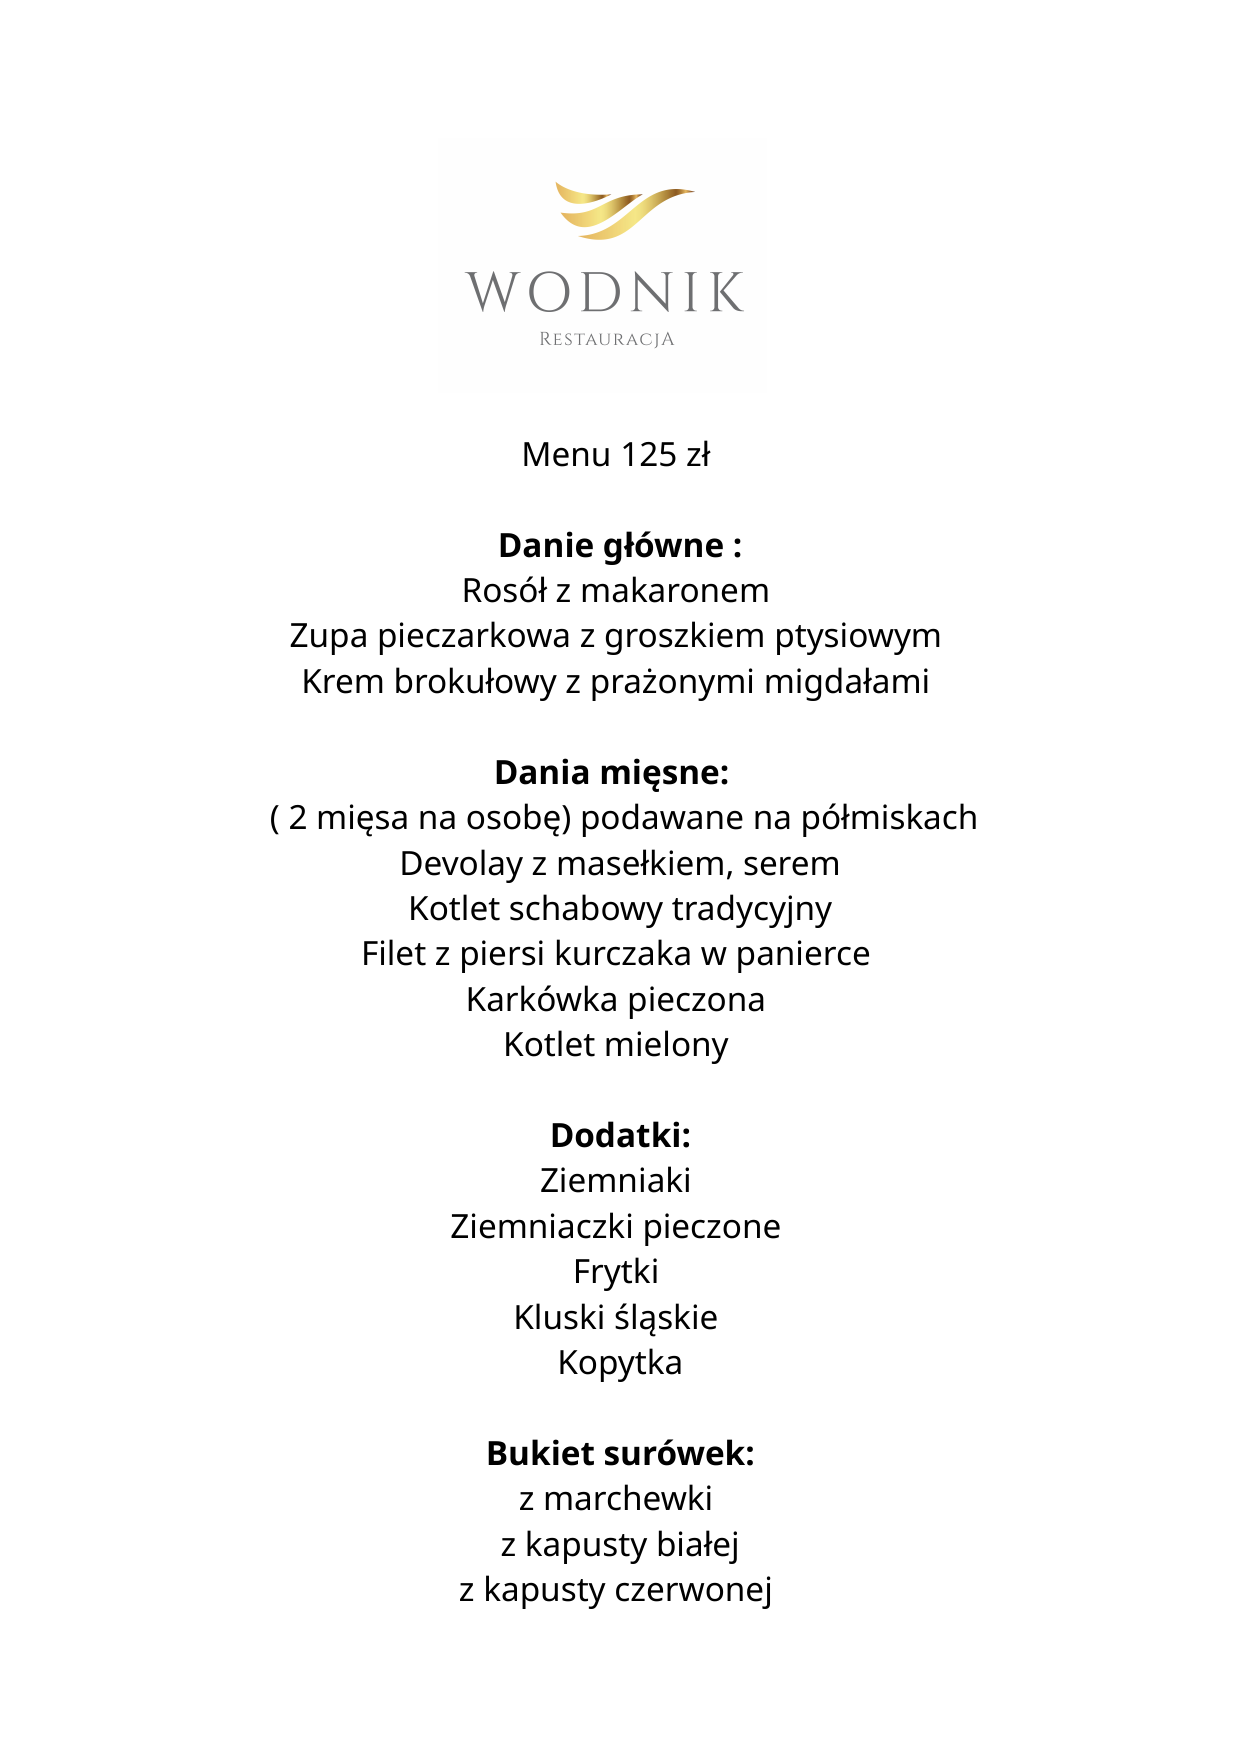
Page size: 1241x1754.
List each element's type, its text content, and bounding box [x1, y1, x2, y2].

text z kapusty czerwonej [118, 1566, 1122, 1611]
text Karkówka pieczona [118, 976, 1122, 1021]
text Menu 125 zł [118, 431, 1122, 476]
text Ziemniaki [118, 1157, 1122, 1203]
text Frytki [118, 1248, 1122, 1293]
text Filet z piersi kurczaka w panierce [118, 930, 1122, 976]
text Danie główne : [118, 521, 1122, 567]
picture [453, 138, 767, 393]
text Kotlet schabowy tradycyjny [118, 885, 1122, 930]
text z marchewki [118, 1475, 1122, 1521]
text Krem brokułowy z prażonymi migdałami [118, 658, 1122, 703]
text Kluski śląskie [118, 1293, 1122, 1339]
text ( 2 mięsa na osobę) podawane na półmiskach [118, 794, 1122, 839]
text Kotlet mielony [118, 1021, 1122, 1066]
text Dodatki: [118, 1112, 1122, 1157]
text Ziemniaczki pieczone [118, 1203, 1122, 1248]
text Devolay z masełkiem, serem [118, 839, 1122, 885]
text Kopytka [118, 1339, 1122, 1384]
text Dania mięsne: [118, 748, 1122, 794]
text Zupa pieczarkowa z groszkiem ptysiowym [118, 612, 1122, 658]
text Bukiet surówek: [118, 1430, 1122, 1475]
text z kapusty białej [118, 1521, 1122, 1566]
text Rosół z makaronem [118, 567, 1122, 612]
